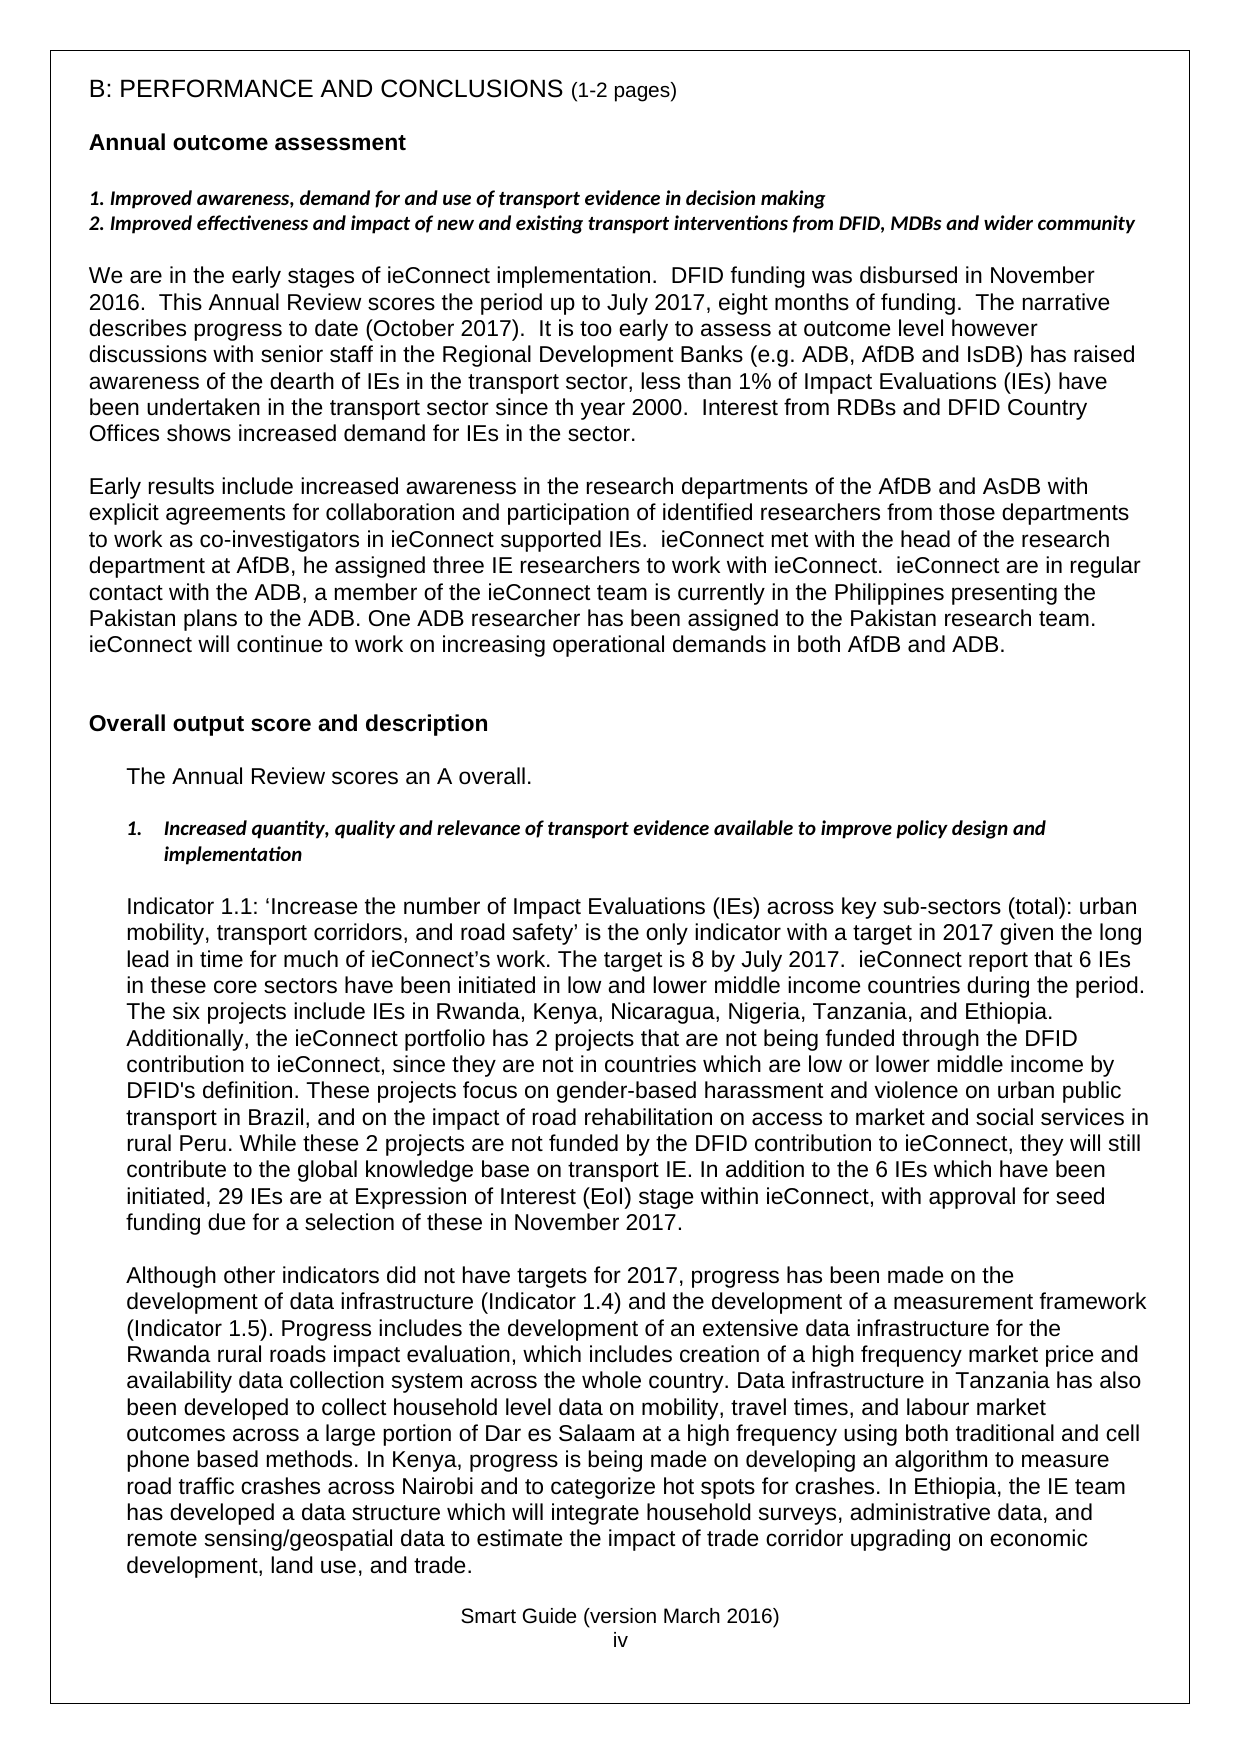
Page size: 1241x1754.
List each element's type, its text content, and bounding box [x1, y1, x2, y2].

list Increased quantity, quality and relevance of transport evidence available to improve policy design and implementation [126, 816, 1152, 866]
text We are in the early stages of ieConnect implementation. DFID funding was disbursed in November 2016. This Annual Review scores the period up to July 2017, eight months of funding. The narrative describes progress to date (October 2017). It is too early to assess at outcome level however discussions with senior staff in the Regional Development Banks (e.g. ADB, AfDB and IsDB) has raised awareness of the dearth of IEs in the transport sector, less than 1% of Impact Evaluations (IEs) have been undertaken in the transport sector since th year 2000. Interest from RDBs and DFID Country Offices shows increased demand for IEs in the sector. [89, 262, 1152, 447]
text Indicator 1.1: ‘Increase the number of Impact Evaluations (IEs) across key sub-sectors (total): urban mobility, transport corridors, and road safety’ is the only indicator with a target in 2017 given the long lead in time for much of ieConnect’s work. The target is 8 by July 2017. ieConnect report that 6 IEs in these core sectors have been initiated in low and lower middle income countries during the period. The six projects include IEs in Rwanda, Kenya, Nicaragua, Nigeria, Tanzania, and Ethiopia. Additionally, the ieConnect portfolio has 2 projects that are not being funded through the DFID contribution to ieConnect, since they are not in countries which are low or lower middle income by DFID's definition. These projects focus on gender-based harassment and violence on urban public transport in Brazil, and on the impact of road rehabilitation on access to market and social services in rural Peru. While these 2 projects are not funded by the DFID contribution to ieConnect, they will still contribute to the global knowledge base on transport IE. In addition to the 6 IEs which have been initiated, 29 IEs are at Expression of Interest (EoI) stage within ieConnect, with approval for seed funding due for a selection of these in November 2017. [126, 893, 1152, 1235]
text Although other indicators did not have targets for 2017, progress has been made on the development of data infrastructure (Indicator 1.4) and the development of a measurement framework (Indicator 1.5). Progress includes the development of an extensive data infrastructure for the Rwanda rural roads impact evaluation, which includes creation of a high frequency market price and availability data collection system across the whole country. Data infrastructure in Tanzania has also been developed to collect household level data on mobility, travel times, and labour market outcomes across a large portion of Dar es Salaam at a high frequency using both traditional and cell phone based methods. In Kenya, progress is being made on developing an algorithm to measure road traffic crashes across Nairobi and to categorize hot spots for crashes. In Ethiopia, the IE team has developed a data structure which will integrate household surveys, administrative data, and remote sensing/geospatial data to estimate the impact of trade corridor upgrading on economic development, land use, and trade. [126, 1262, 1152, 1578]
text Early results include increased awareness in the research departments of the AfDB and AsDB with explicit agreements for collaboration and participation of identified researchers from those departments to work as co-investigators in ieConnect supported IEs. ieConnect met with the head of the research department at AfDB, he assigned three IE researchers to work with ieConnect. ieConnect are in regular contact with the ADB, a member of the ieConnect team is currently in the Philippines presenting the Pakistan plans to the ADB. One ADB researcher has been assigned to the Pakistan research team. ieConnect will continue to work on increasing operational demands in both AfDB and ADB. [89, 473, 1152, 657]
text 1. Improved awareness, demand for and use of transport evidence in decision making [89, 182, 1152, 210]
text B: PERFORMANCE AND CONCLUSIONS (1-2 pages) [89, 74, 1152, 103]
text The Annual Review scores an A overall. [126, 763, 1152, 789]
text Annual outcome assessment [89, 129, 1152, 155]
text 2. Improved effectiveness and impact of new and existing transport interventions from DFID, MDBs and wider community [89, 210, 1152, 236]
text Overall output score and description [89, 710, 1152, 737]
